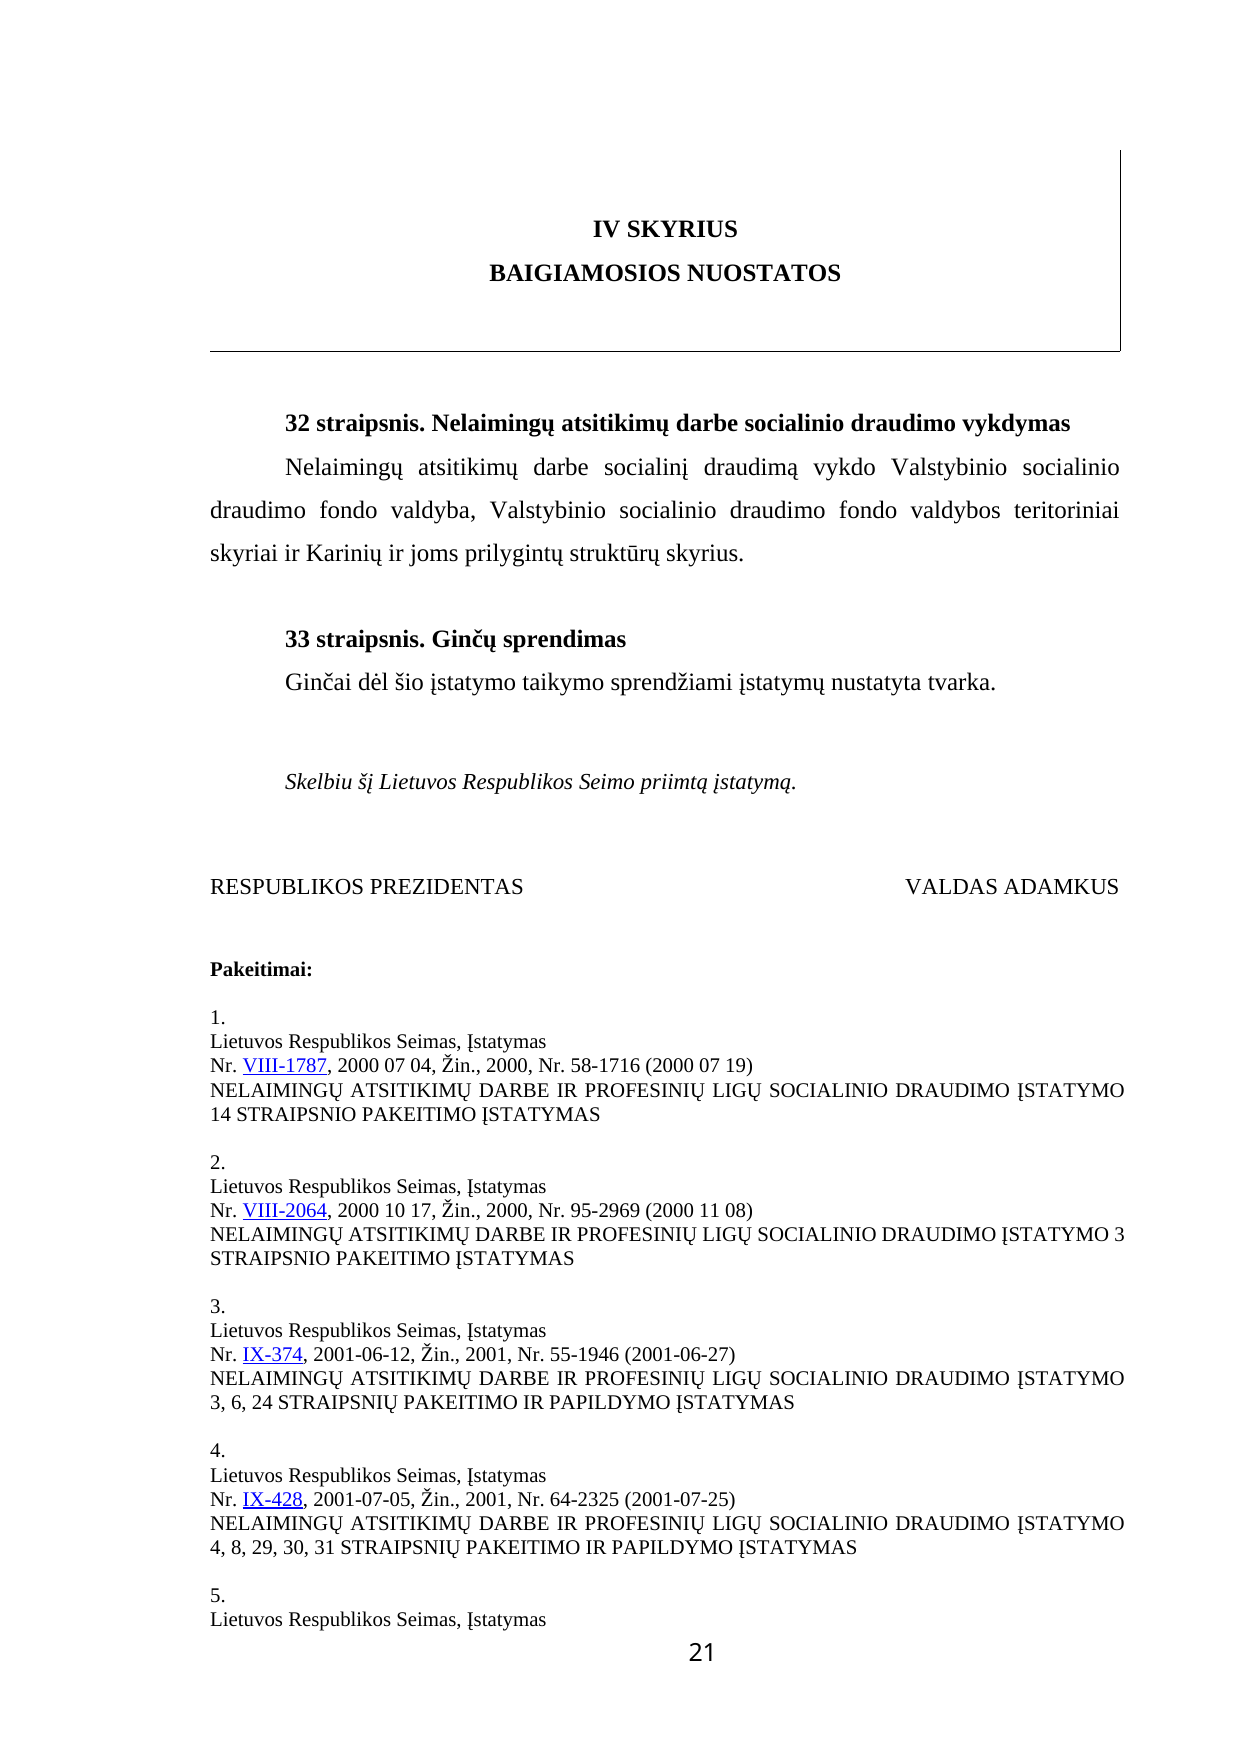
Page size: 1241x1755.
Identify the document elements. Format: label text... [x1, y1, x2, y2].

text 2. [210, 1150, 1126, 1174]
text Lietuvos Respublikos Seimas, Įstatymas [210, 1462, 1126, 1487]
text NELAIMINGŲ ATSITIKIMŲ DARBE IR PROFESINIŲ LIGŲ SOCIALINIO DRAUDIMO ĮSTATYMO 14 STRAIPSNIO PAKEITIMO ĮSTATYMAS [210, 1077, 1126, 1126]
text Lietuvos Respublikos Seimas, Įstatymas [210, 1607, 1126, 1631]
text Skelbiu šį Lietuvos Respublikos Seimo priimtą įstatymą. [210, 768, 1126, 794]
text Lietuvos Respublikos Seimas, Įstatymas [210, 1174, 1126, 1198]
text IV SKYRIUS [210, 150, 1120, 193]
text Nr. IX-428, 2001-07-05, Žin., 2001, Nr. 64-2325 (2001-07-25) [210, 1487, 1126, 1511]
text Ginčai dėl šio įstatymo taikymo sprendžiami įstatymų nustatyta tvarka. [210, 667, 1120, 696]
text 3. [210, 1294, 1126, 1318]
text 32 straipsnis. Nelaimingų atsitikimų darbe socialinio draudimo vykdymas [210, 408, 1120, 437]
text 4. [210, 1438, 1126, 1462]
text NELAIMINGŲ ATSITIKIMŲ DARBE IR PROFESINIŲ LIGŲ SOCIALINIO DRAUDIMO ĮSTATYMO 3 STRAIPSNIO PAKEITIMO ĮSTATYMAS [210, 1222, 1126, 1270]
text Nr. VIII-1787, 2000 07 04, Žin., 2000, Nr. 58-1716 (2000 07 19) [210, 1053, 1126, 1077]
text Nr. VIII-2064, 2000 10 17, Žin., 2000, Nr. 95-2969 (2000 11 08) [210, 1198, 1126, 1222]
text 5. [210, 1583, 1126, 1607]
text BAIGIAMOSIOS NUOSTATOS [210, 193, 1120, 351]
text Lietuvos Respublikos Seimas, Įstatymas [210, 1029, 1126, 1053]
text RESPUBLIKOS PREZIDENTAS VALDAS ADAMKUS [210, 873, 1126, 900]
text 1. [210, 1005, 1126, 1029]
text Lietuvos Respublikos Seimas, Įstatymas [210, 1318, 1126, 1342]
text Pakeitimai: [210, 957, 1126, 981]
text NELAIMINGŲ ATSITIKIMŲ DARBE IR PROFESINIŲ LIGŲ SOCIALINIO DRAUDIMO ĮSTATYMO 3, 6, 24 STRAIPSNIŲ PAKEITIMO IR PAPILDYMO ĮSTATYMAS [210, 1366, 1126, 1414]
text Nr. IX-374, 2001-06-12, Žin., 2001, Nr. 55-1946 (2001-06-27) [210, 1342, 1126, 1366]
text NELAIMINGŲ ATSITIKIMŲ DARBE IR PROFESINIŲ LIGŲ SOCIALINIO DRAUDIMO ĮSTATYMO 4, 8, 29, 30, 31 STRAIPSNIŲ PAKEITIMO IR PAPILDYMO ĮSTATYMAS [210, 1511, 1126, 1559]
text 33 straipsnis. Ginčų sprendimas [210, 624, 1120, 653]
text Nelaimingų atsitikimų darbe socialinį draudimą vykdo Valstybinio socialinio draudimo fondo valdyba, Valstybinio socialinio draudimo fondo valdybos teritoriniai skyriai ir Karinių ir joms prilygintų struktūrų skyrius. [210, 452, 1120, 567]
